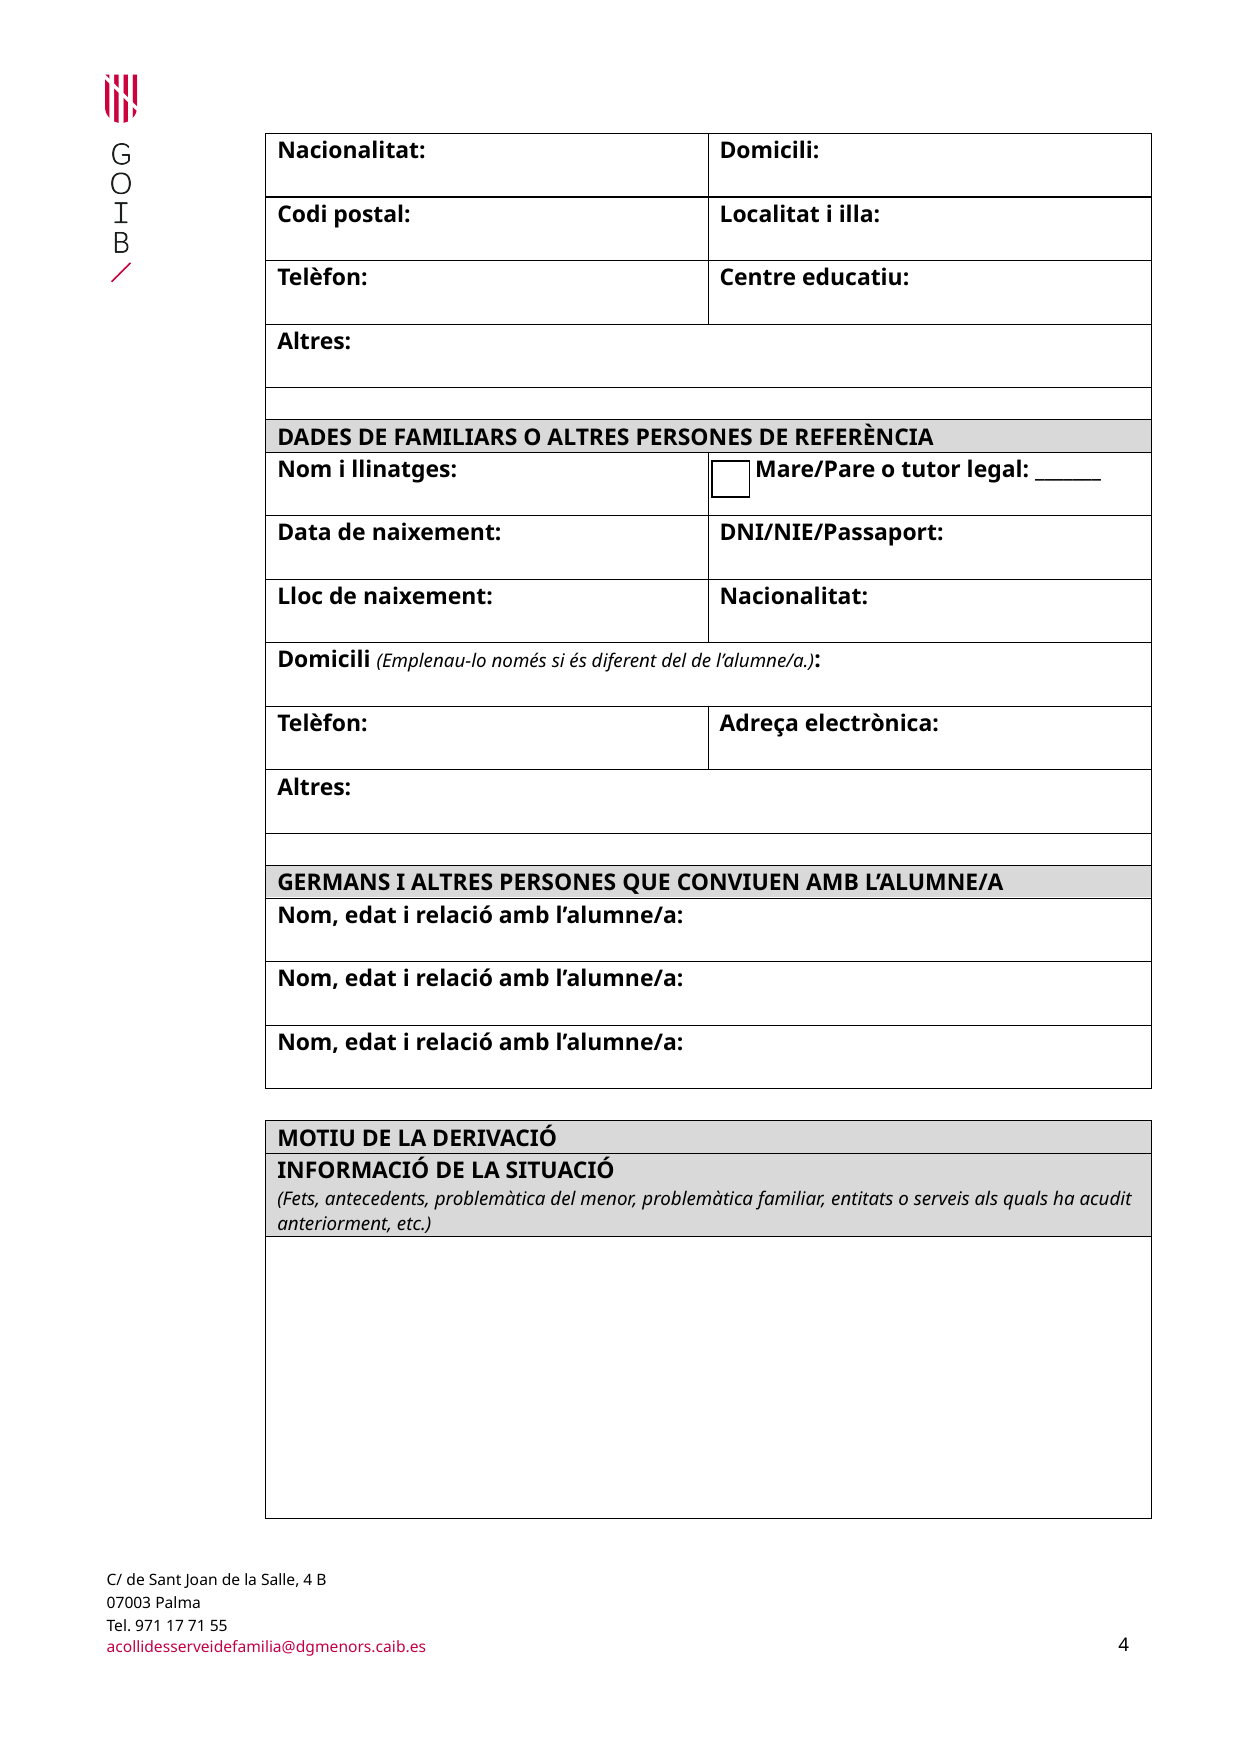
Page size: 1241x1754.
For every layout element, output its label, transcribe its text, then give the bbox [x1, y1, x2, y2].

table_cell Data de naixement: [266, 516, 708, 579]
picture [76, 51, 166, 313]
table_cell [266, 1237, 1151, 1518]
table_cell [266, 388, 1151, 419]
table_cell Adreça electrònica: [709, 707, 1151, 769]
table_cell Telèfon: [266, 261, 708, 323]
table_cell Nom, edat i relació amb l’alumne/a: [266, 962, 1151, 1024]
table_cell Nacionalitat: [709, 580, 1151, 642]
table_cell DADES DE FAMILIARS O ALTRES PERSONES DE REFERÈNCIA [266, 420, 1151, 452]
table_cell Telèfon: [266, 707, 708, 769]
table_cell Domicili (Emplenau-lo només si és diferent del de l’alumne/a.): [266, 643, 1151, 706]
table_cell Altres: [266, 325, 1151, 387]
table_cell DNI/NIE/Passaport: [709, 516, 1151, 579]
table_cell GERMANS I ALTRES PERSONES QUE CONVIUEN AMB L’ALUMNE/A [266, 866, 1151, 897]
table_cell Localitat i illa: [709, 198, 1151, 260]
table_cell Mare/Pare o tutor legal: _______ [709, 453, 1151, 515]
table_cell INFORMACIÓ DE LA SITUACIÓ (Fets, antecedents, problemàtica del menor, problemàtica familiar, entitats o serveis als quals ha acudit anteriorment, etc.) [266, 1154, 1151, 1236]
table_cell Lloc de naixement: [266, 580, 708, 642]
table_cell [266, 834, 1151, 865]
table_header MOTIU DE LA DERIVACIÓ [266, 1121, 1151, 1153]
table_cell Nom i llinatges: [266, 453, 708, 515]
table_cell Nacionalitat: [266, 134, 708, 196]
table_cell Nom, edat i relació amb l’alumne/a: [266, 1026, 1151, 1088]
table_cell Altres: [266, 770, 1151, 833]
table_cell Codi postal: [266, 198, 708, 260]
table_cell Centre educatiu: [709, 261, 1151, 323]
table_cell Domicili: [709, 134, 1151, 196]
table_cell Nom, edat i relació amb l’alumne/a: [266, 899, 1151, 961]
